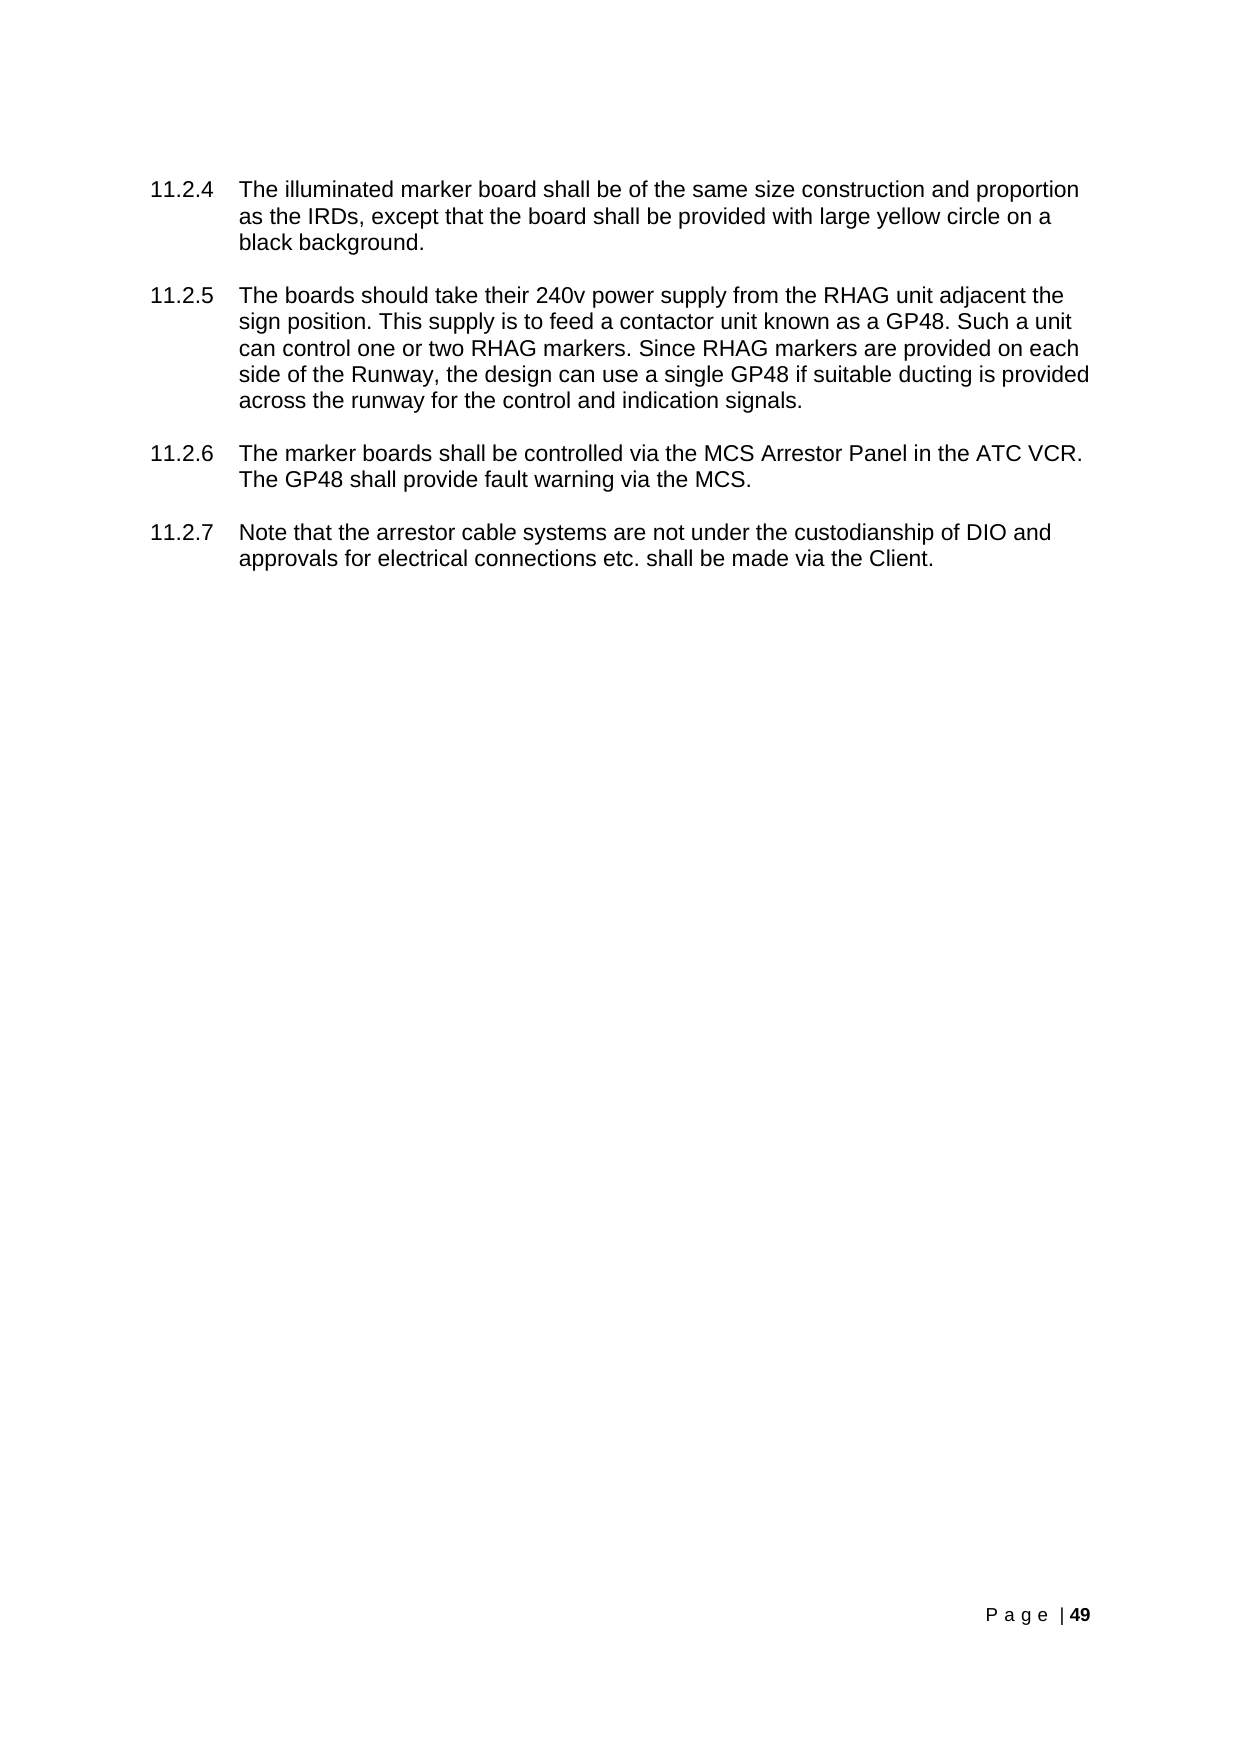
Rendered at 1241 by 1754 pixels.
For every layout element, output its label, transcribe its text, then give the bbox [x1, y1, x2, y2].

list Note that the arrestor cable systems are not under the custodianship of DIO and approvals for electrical connections etc. shall be made via the Client. [150, 519, 1090, 572]
list The illuminated marker board shall be of the same size construction and proportion as the IRDs, except that the board shall be provided with large yellow circle on a black background. [150, 176, 1090, 255]
list The boards should take their 240v power supply from the RHAG unit adjacent the sign position. This supply is to feed a contactor unit known as a GP48. Such a unit can control one or two RHAG markers. Since RHAG markers are provided on each side of the Runway, the design can use a single GP48 if suitable ducting is provided across the runway for the control and indication signals. [150, 282, 1090, 413]
list The marker boards shall be controlled via the MCS Arrestor Panel in the ATC VCR. The GP48 shall provide fault warning via the MCS. [150, 440, 1090, 493]
